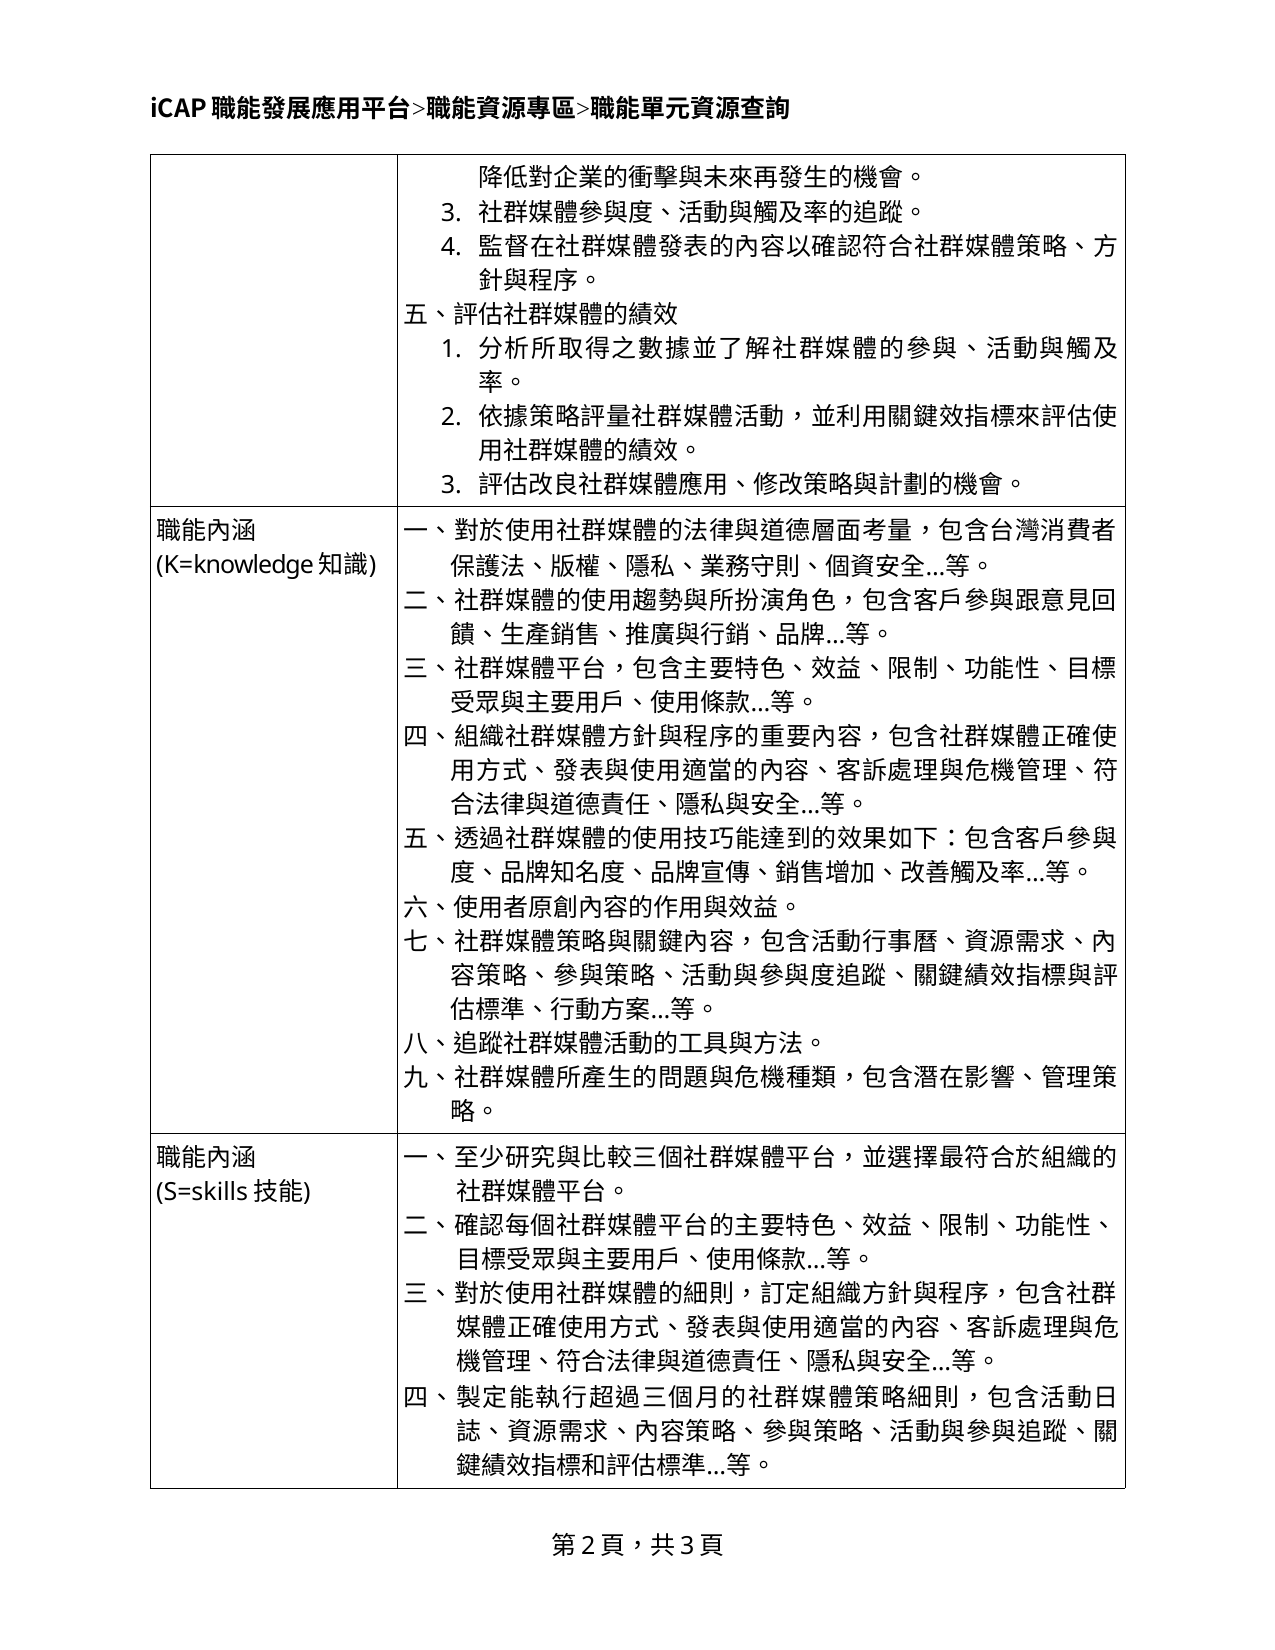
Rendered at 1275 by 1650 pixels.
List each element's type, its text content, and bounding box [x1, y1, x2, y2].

table_cell 一、對於使用社群媒體的法律與道德層面考量，包含台灣消費者保護法、版權、隱私、業務守則、個資安全…等。 二、社群媒體的使用趨勢與所扮演角色，包含客戶參與跟意見回饋、生產銷售、推廣與行銷、品牌…等。 三、社群媒體平台，包含主要特色、效益、限制、功能性、目標受眾與主要用戶、使用條款…等。 四、組織社群媒體方針與程序的重要內容，包含社群媒體正確使用方式、發表與使用適當的內容、客訴處理與危機管理、符合法律與道德責任、隱私與安全…等。 五、透過社群媒體的使用技巧能達到的效果如下：包含客戶參與度、品牌知名度、品牌宣傳、銷售增加、改善觸及率…等。 六、使用者原創內容的作用與效益。 七、社群媒體策略與關鍵內容，包含活動行事曆、資源需求、內容策略、參與策略、活動與參與度追蹤、關鍵績效指標與評估標準、行動方案…等。 八、追蹤社群媒體活動的工具與方法。 九、社群媒體所產生的問題與危機種類，包含潛在影響、管理策略。 [398, 507, 1125, 1133]
table_cell 職能內涵 (K=knowledge知識) [151, 507, 397, 1133]
table_cell 一、訂定了解企業對社群媒體的需求 檢視組織策略目標並決定使用社群媒體的目標與優先順序。 關於目標市場的來源與資訊分析，其在社群媒體的使用、行為與所喜好的平台。 辨別與分析社群媒體平台的新興趨勢。 檢視與比較社群媒體平台並選擇符合組織與目標市場需求的平台。 尋求整合社群媒體與現有系統與程序的機會。 透過社群媒體的活動能提高公司的曝光機會。 透過社群媒體的使用，建立品牌知名度與網路社群的機會。 二、訂定社群媒體的方針與程序 依照已規劃之社群媒體活動，製定社群媒體方針與程序的目標範圍。 製定社群媒體活動參與內容使用的準則。 製定問題與危機處理的準則與正確處理方式。 將法律與道德考量整合到社群媒體方針與程序中。 確認客戶導向，且符合組織的市場計畫與策略的社群媒體的方針與程序。 三、訂定社群媒體策略 製定社群媒體內容發展、消費者參與與客戶服務的策略。 製定並規劃社群媒體工作計畫、明訂關鍵職責、需要的資源以及明確的時程表。 建立社群媒體活動行事曆，並標註行銷策略與促銷活動。 建立關鍵效能指標與評估標準以衡量社群媒體的效果。 建立追蹤與分析參與社群媒體、相關活動與觸及率的方法。 確認社群媒體策略能符合組織目標與客戶服務的標準。 四、監督社群媒體的使用 與相關人員針對社群媒體的策略、行動方案、行事曆、方針與程序進行討論。 監督社群媒體的相關問題與危機管理，執行必要的措施，降低對企業的衝擊與未來再發生的機會。 社群媒體參與度、活動與觸及率的追蹤。 ‬監督在社群媒體發表的內容以確認符合社群媒體策略、方針與程序。 五、評估社群媒體的績效 分析所取得之數據並了解社群媒體的參與、活動與觸及率。 依據策略評量社群媒體活動，並利用關鍵效指標來評估使用社群媒體的績效。 評估改良社群媒體應用、修改策略與計劃的機會。 [398, 155, 1125, 506]
table_cell 職能內涵 (S=skills技能) [151, 1134, 397, 1488]
table_cell 一、至少研究與比較三個社群媒體平台，並選擇最符合於組織的社群媒體平台。 二、確認每個社群媒體平台的主要特色、效益、限制、功能性、目標受眾與主要用戶、使用條款…等。 三、對於使用社群媒體的細則，訂定組織方針與程序，包含社群媒體正確使用方式、發表與使用適當的內容、客訴處理與危機管理、符合法律與道德責任、隱私與安全…等。 四、製定能執行超過三個月的社群媒體策略細則，包含活動日誌、資源需求、內容策略、參與策略、活動與參與追蹤、關鍵績效指標和評估標準…等。 [398, 1134, 1125, 1488]
table_cell [151, 155, 397, 506]
